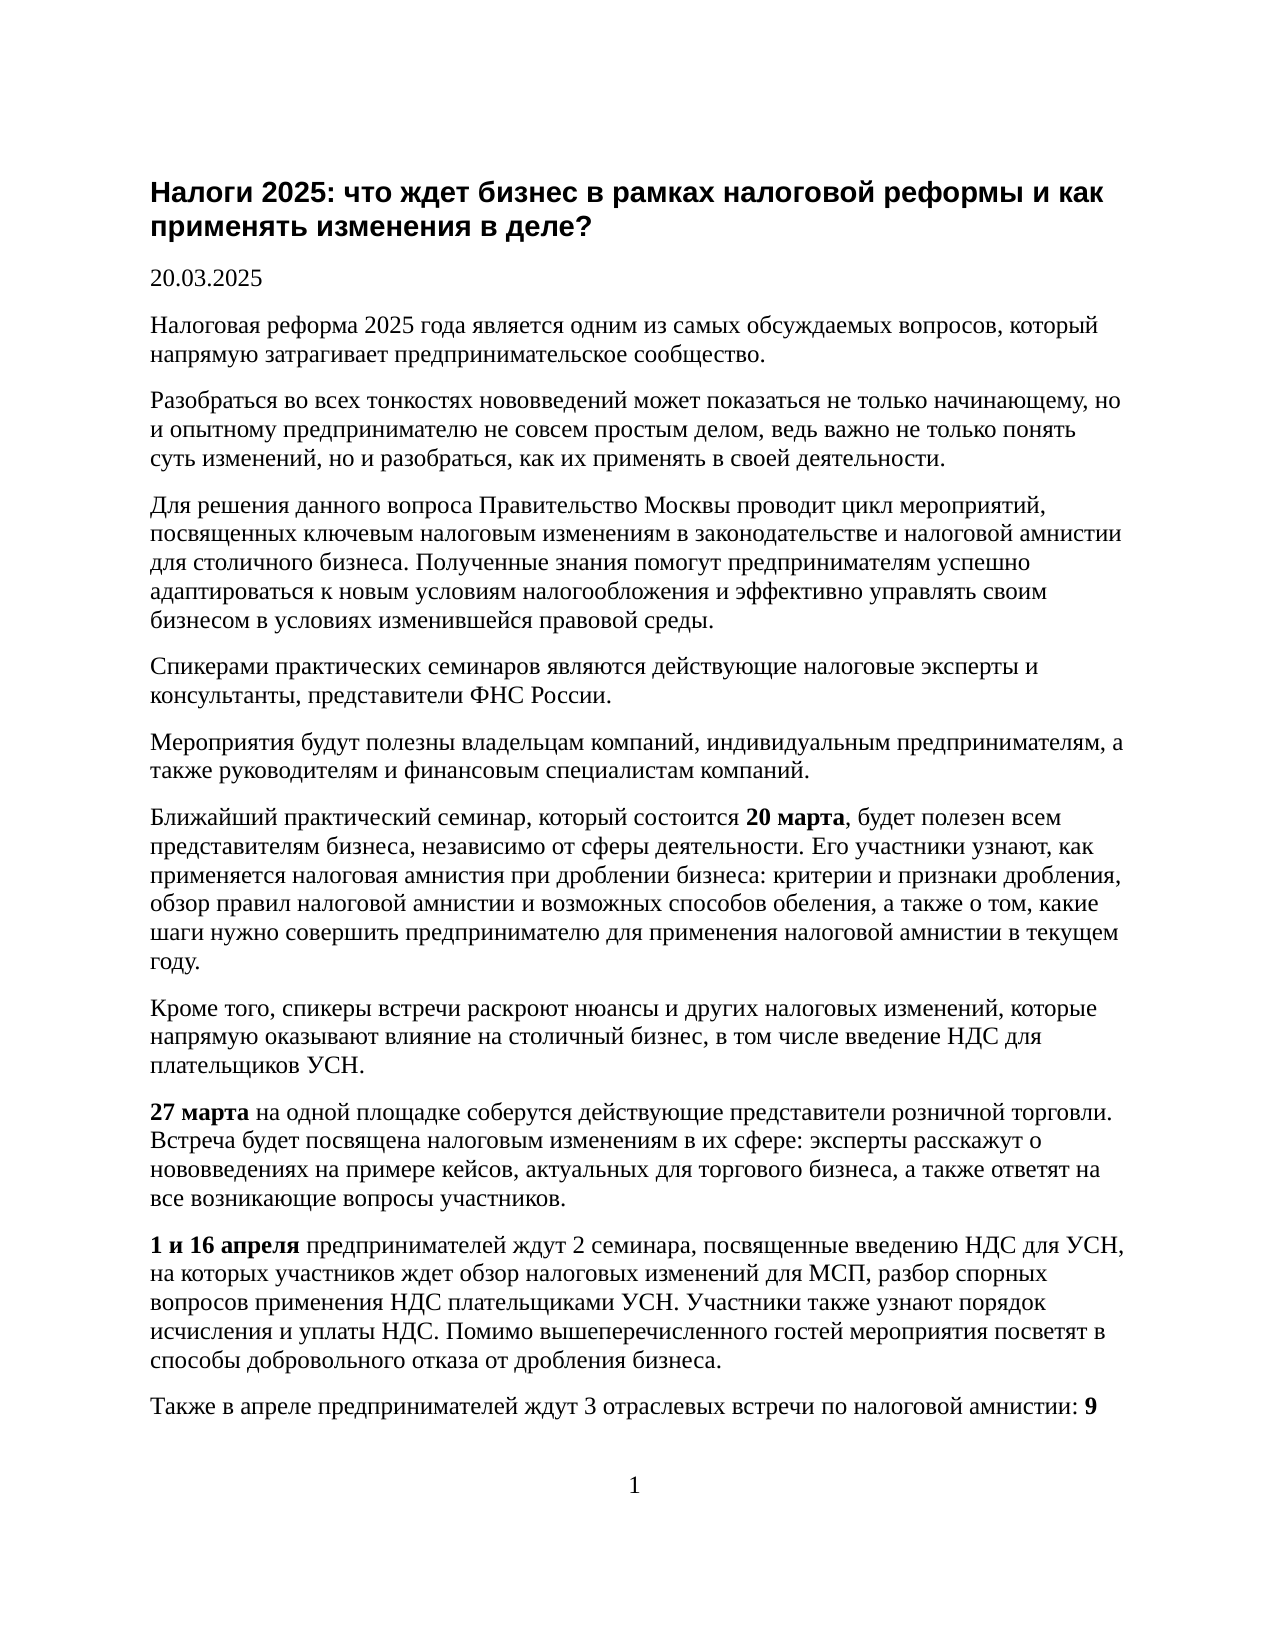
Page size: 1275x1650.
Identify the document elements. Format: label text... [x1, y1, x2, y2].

text Налоговая реформа 2025 года является одним из самых обсуждаемых вопросов, который напрямую затрагивает предпринимательское сообщество. [150, 310, 1125, 368]
text 1 и 16 апреля предпринимателей ждут 2 семинара, посвященные введению НДС для УСН, на которых участников ждет обзор налоговых изменений для МСП, разбор спорных вопросов применения НДС плательщиками УСН. Участники также узнают порядок исчисления и уплаты НДС. Помимо вышеперечисленного гостей мероприятия посветят в способы добровольного отказа от дробления бизнеса. [150, 1230, 1125, 1373]
text 20.03.2025 [150, 263, 1125, 292]
text Кроме того, спикеры встречи раскроют нюансы и других налоговых изменений, которые напрямую оказывают влияние на столичный бизнес, в том числе введение НДС для плательщиков УСН. [150, 993, 1125, 1079]
text Для решения данного вопроса Правительство Москвы проводит цикл мероприятий, посвященных ключевым налоговым изменениям в законодательстве и налоговой амнистии для столичного бизнеса. Полученные знания помогут предпринимателям успешно адаптироваться к новым условиям налогообложения и эффективно управлять своим бизнесом в условиях изменившейся правовой среды. [150, 490, 1125, 633]
text Ближайший практический семинар, который состоится 20 марта, будет полезен всем представителям бизнеса, независимо от сферы деятельности. Его участники узнают, как применяется налоговая амнистия при дроблении бизнеса: критерии и признаки дробления, обзор правил налоговой амнистии и возможных способов обеления, а также о том, какие шаги нужно совершить предпринимателю для применения налоговой амнистии в текущем году. [150, 802, 1125, 975]
text 27 марта на одной площадке соберутся действующие представители розничной торговли. Встреча будет посвящена налоговым изменениям в их сфере: эксперты расскажут о нововведениях на примере кейсов, актуальных для торгового бизнеса, а также ответят на все возникающие вопросы участников. [150, 1097, 1125, 1212]
subtitle Налоги 2025: что ждет бизнес в рамках налоговой реформы и как применять изменения в деле? [150, 175, 1125, 242]
text Также в апреле предпринимателей ждут 3 отраслевых встречи по налоговой амнистии: 9 [150, 1391, 1125, 1420]
text Разобраться во всех тонкостях нововведений может показаться не только начинающему, но и опытному предпринимателю не совсем простым делом, ведь важно не только понять суть изменений, но и разобраться, как их применять в своей деятельности. [150, 386, 1125, 472]
text Спикерами практических семинаров являются действующие налоговые эксперты и консультанты, представители ФНС России. [150, 651, 1125, 709]
text Мероприятия будут полезны владельцам компаний, индивидуальным предпринимателям, а также руководителям и финансовым специалистам компаний. [150, 727, 1125, 784]
